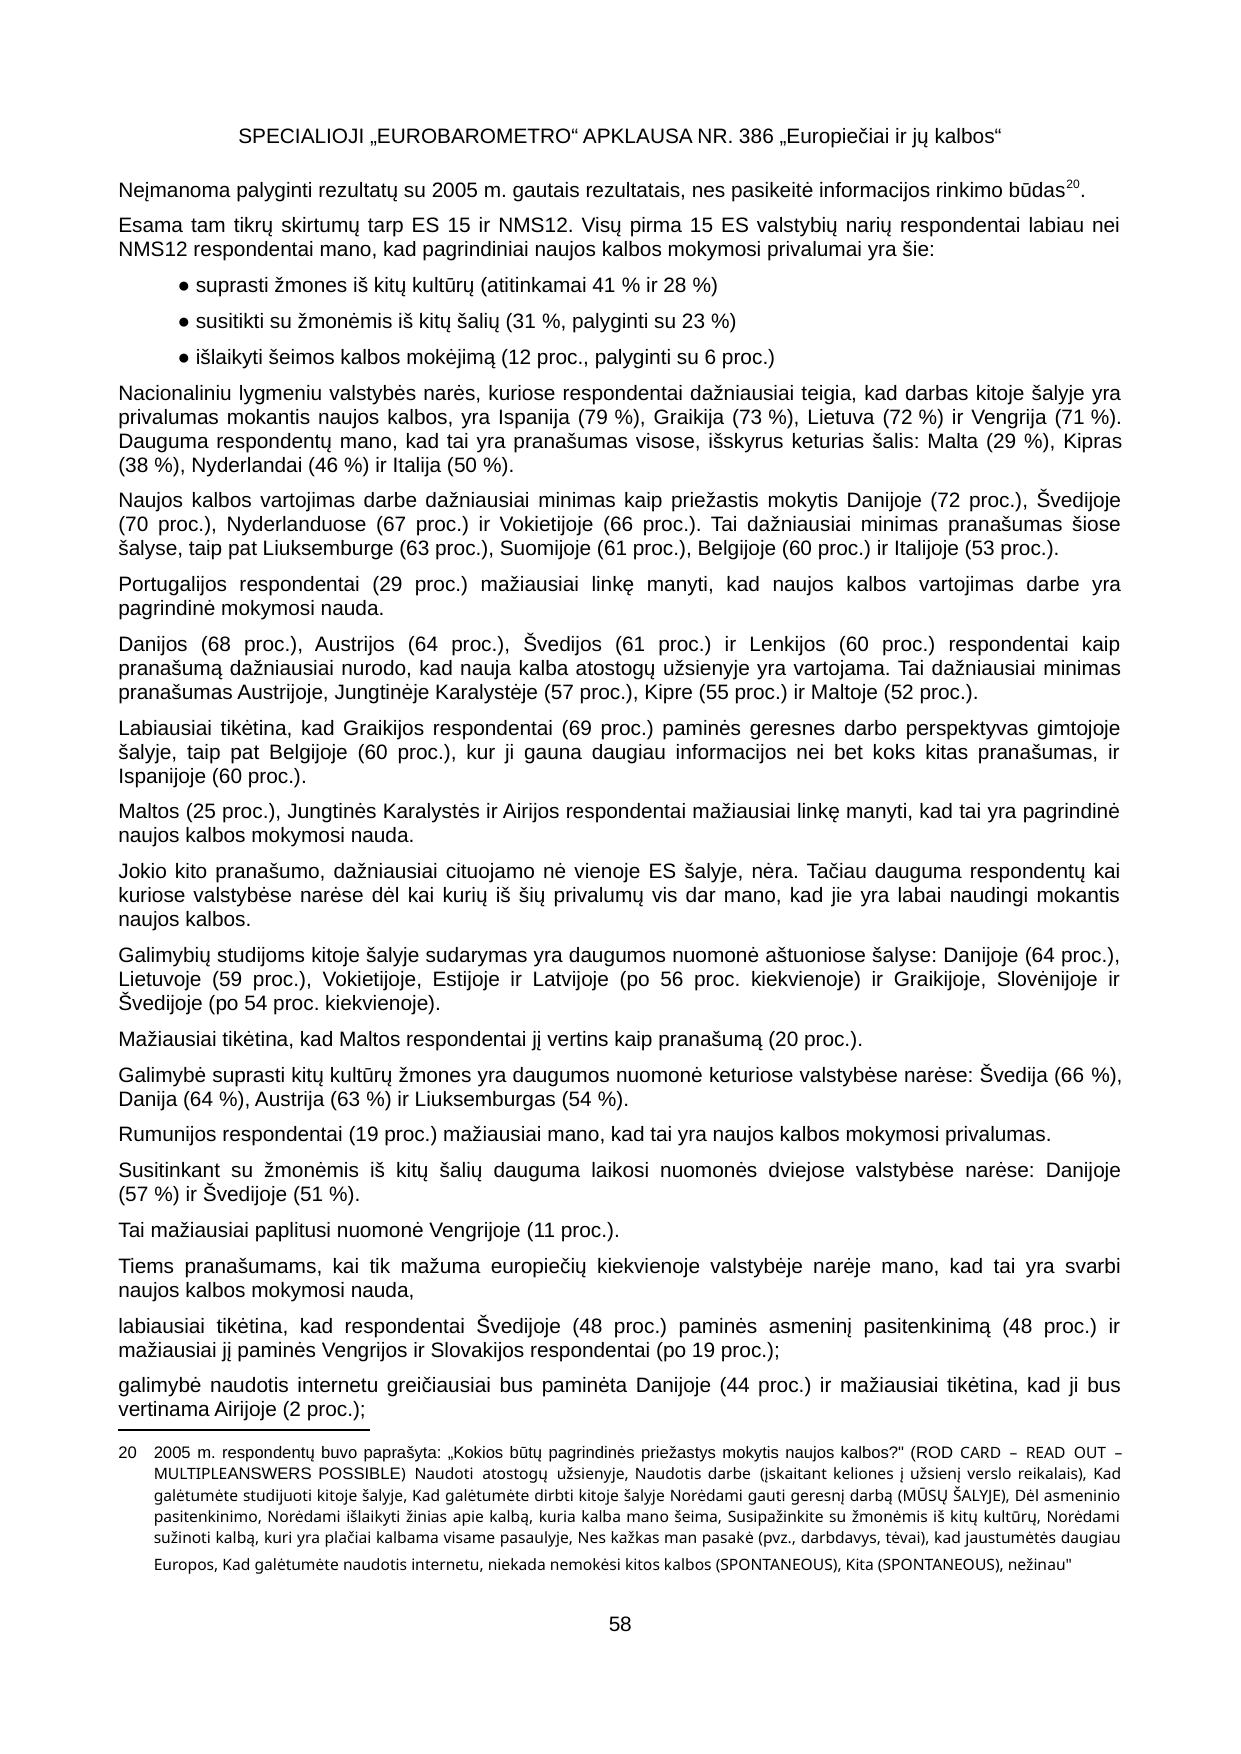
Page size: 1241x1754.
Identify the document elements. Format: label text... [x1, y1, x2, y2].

text Tai mažiausiai paplitusi nuomonė Vengrijoje (11 proc.). [118, 1218, 1122, 1242]
text Maltos (25 proc.), Jungtinės Karalystės ir Airijos respondentai mažiausiai linkę manyti, kad tai yra pagrindinė naujos kalbos mokymosi nauda. [118, 799, 1122, 847]
text Nacionaliniu lygmeniu valstybės narės, kuriose respondentai dažniausiai teigia, kad darbas kitoje šalyje yra privalumas mokantis naujos kalbos, yra Ispanija (79 %), Graikija (73 %), Lietuva (72 %) ir Vengrija (71 %). Dauguma respondentų mano, kad tai yra pranašumas visose, išskyrus keturias šalis: Malta (29 %), Kipras (38 %), Nyderlandai (46 %) ir Italija (50 %). [118, 381, 1122, 476]
text Galimybė suprasti kitų kultūrų žmones yra daugumos nuomonė keturiose valstybėse narėse: Švedija (66 %), Danija (64 %), Austrija (63 %) ir Liuksemburgas (54 %). [118, 1062, 1122, 1110]
text Mažiausiai tikėtina, kad Maltos respondentai jį vertins kaip pranašumą (20 proc.). [118, 1027, 1122, 1051]
text ● suprasti žmones iš kitų kultūrų (atitinkamai 41 % ir 28 %) [177, 273, 1122, 297]
text galimybė naudotis internetu greičiausiai bus paminėta Danijoje (44 proc.) ir mažiausiai tikėtina, kad ji bus vertinama Airijoje (2 proc.); [118, 1373, 1122, 1421]
text Esama tam tikrų skirtumų tarp ES 15 ir NMS12. Visų pirma 15 ES valstybių narių respondentai labiau nei NMS12 respondentai mano, kad pagrindiniai naujos kalbos mokymosi privalumai yra šie: [118, 213, 1122, 261]
text Labiausiai tikėtina, kad Graikijos respondentai (69 proc.) paminės geresnes darbo perspektyvas gimtojoje šalyje, taip pat Belgijoje (60 proc.), kur ji gauna daugiau informacijos nei bet koks kitas pranašumas, ir Ispanijoje (60 proc.). [118, 716, 1122, 787]
text ● susitikti su žmonėmis iš kitų šalių (31 %, palyginti su 23 %) [177, 309, 1122, 333]
text labiausiai tikėtina, kad respondentai Švedijoje (48 proc.) paminės asmeninį pasitenkinimą (48 proc.) ir mažiausiai jį paminės Vengrijos ir Slovakijos respondentai (po 19 proc.); [118, 1313, 1122, 1361]
text Jokio kito pranašumo, dažniausiai cituojamo nė vienoje ES šalyje, nėra. Tačiau dauguma respondentų kai kuriose valstybėse narėse dėl kai kurių iš šių privalumų vis dar mano, kad jie yra labai naudingi mokantis naujos kalbos. [118, 859, 1122, 931]
text Galimybių studijoms kitoje šalyje sudarymas yra daugumos nuomonė aštuoniose šalyse: Danijoje (64 proc.), Lietuvoje (59 proc.), Vokietijoje, Estijoje ir Latvijoje (po 56 proc. kiekvienoje) ir Graikijoje, Slovėnijoje ir Švedijoje (po 54 proc. kiekvienoje). [118, 943, 1122, 1015]
text Rumunijos respondentai (19 proc.) mažiausiai mano, kad tai yra naujos kalbos mokymosi privalumas. [118, 1122, 1122, 1146]
text Danijos (68 proc.), Austrijos (64 proc.), Švedijos (61 proc.) ir Lenkijos (60 proc.) respondentai kaip pranašumą dažniausiai nurodo, kad nauja kalba atostogų užsienyje yra vartojama. Tai dažniausiai minimas pranašumas Austrijoje, Jungtinėje Karalystėje (57 proc.), Kipre (55 proc.) ir Maltoje (52 proc.). [118, 632, 1122, 704]
text Tiems pranašumams, kai tik mažuma europiečių kiekvienoje valstybėje narėje mano, kad tai yra svarbi naujos kalbos mokymosi nauda, [118, 1254, 1122, 1302]
text Portugalijos respondentai (29 proc.) mažiausiai linkę manyti, kad naujos kalbos vartojimas darbe yra pagrindinė mokymosi nauda. [118, 572, 1122, 620]
text ● išlaikyti šeimos kalbos mokėjimą (12 proc., palyginti su 6 proc.) [177, 345, 1122, 369]
text Susitinkant su žmonėmis iš kitų šalių dauguma laikosi nuomonės dviejose valstybėse narėse: Danijoje (57 %) ir Švedijoje (51 %). [118, 1158, 1122, 1206]
text Neįmanoma palyginti rezultatų su 2005 m. gautais rezultatais, nes pasikeitė informacijos rinkimo būdas. [118, 177, 1122, 201]
text Naujos kalbos vartojimas darbe dažniausiai minimas kaip priežastis mokytis Danijoje (72 proc.), Švedijoje (70 proc.), Nyderlanduose (67 proc.) ir Vokietijoje (66 proc.). Tai dažniausiai minimas pranašumas šiose šalyse, taip pat Liuksemburge (63 proc.), Suomijoje (61 proc.), Belgijoje (60 proc.) ir Italijoje (53 proc.). [118, 488, 1122, 560]
text 2005 m. respondentų buvo paprašyta: „Kokios būtų pagrindinės priežastys mokytis naujos kalbos?" (ROD CARD – READ OUT – MULTIPLEANSWERS POSSIBLE) Naudoti atostogų užsienyje, Naudotis darbe (įskaitant keliones į užsienį verslo reikalais), Kad galėtumėte studijuoti kitoje šalyje, Kad galėtumėte dirbti kitoje šalyje Norėdami gauti geresnį darbą (MŪSŲ ŠALYJE), Dėl asmeninio pasitenkinimo, Norėdami išlaikyti žinias apie kalbą, kuria kalba mano šeima, Susipažinkite su žmonėmis iš kitų kultūrų, Norėdami sužinoti kalbą, kuri yra plačiai kalbama visame pasaulyje, Nes kažkas man pasakė (pvz., darbdavys, tėvai), kad jaustumėtės daugiau Europos, Kad galėtumėte naudotis internetu, niekada nemokėsi kitos kalbos (SPONTANEOUS), Kita (SPONTANEOUS), nežinau" [118, 1442, 1122, 1576]
